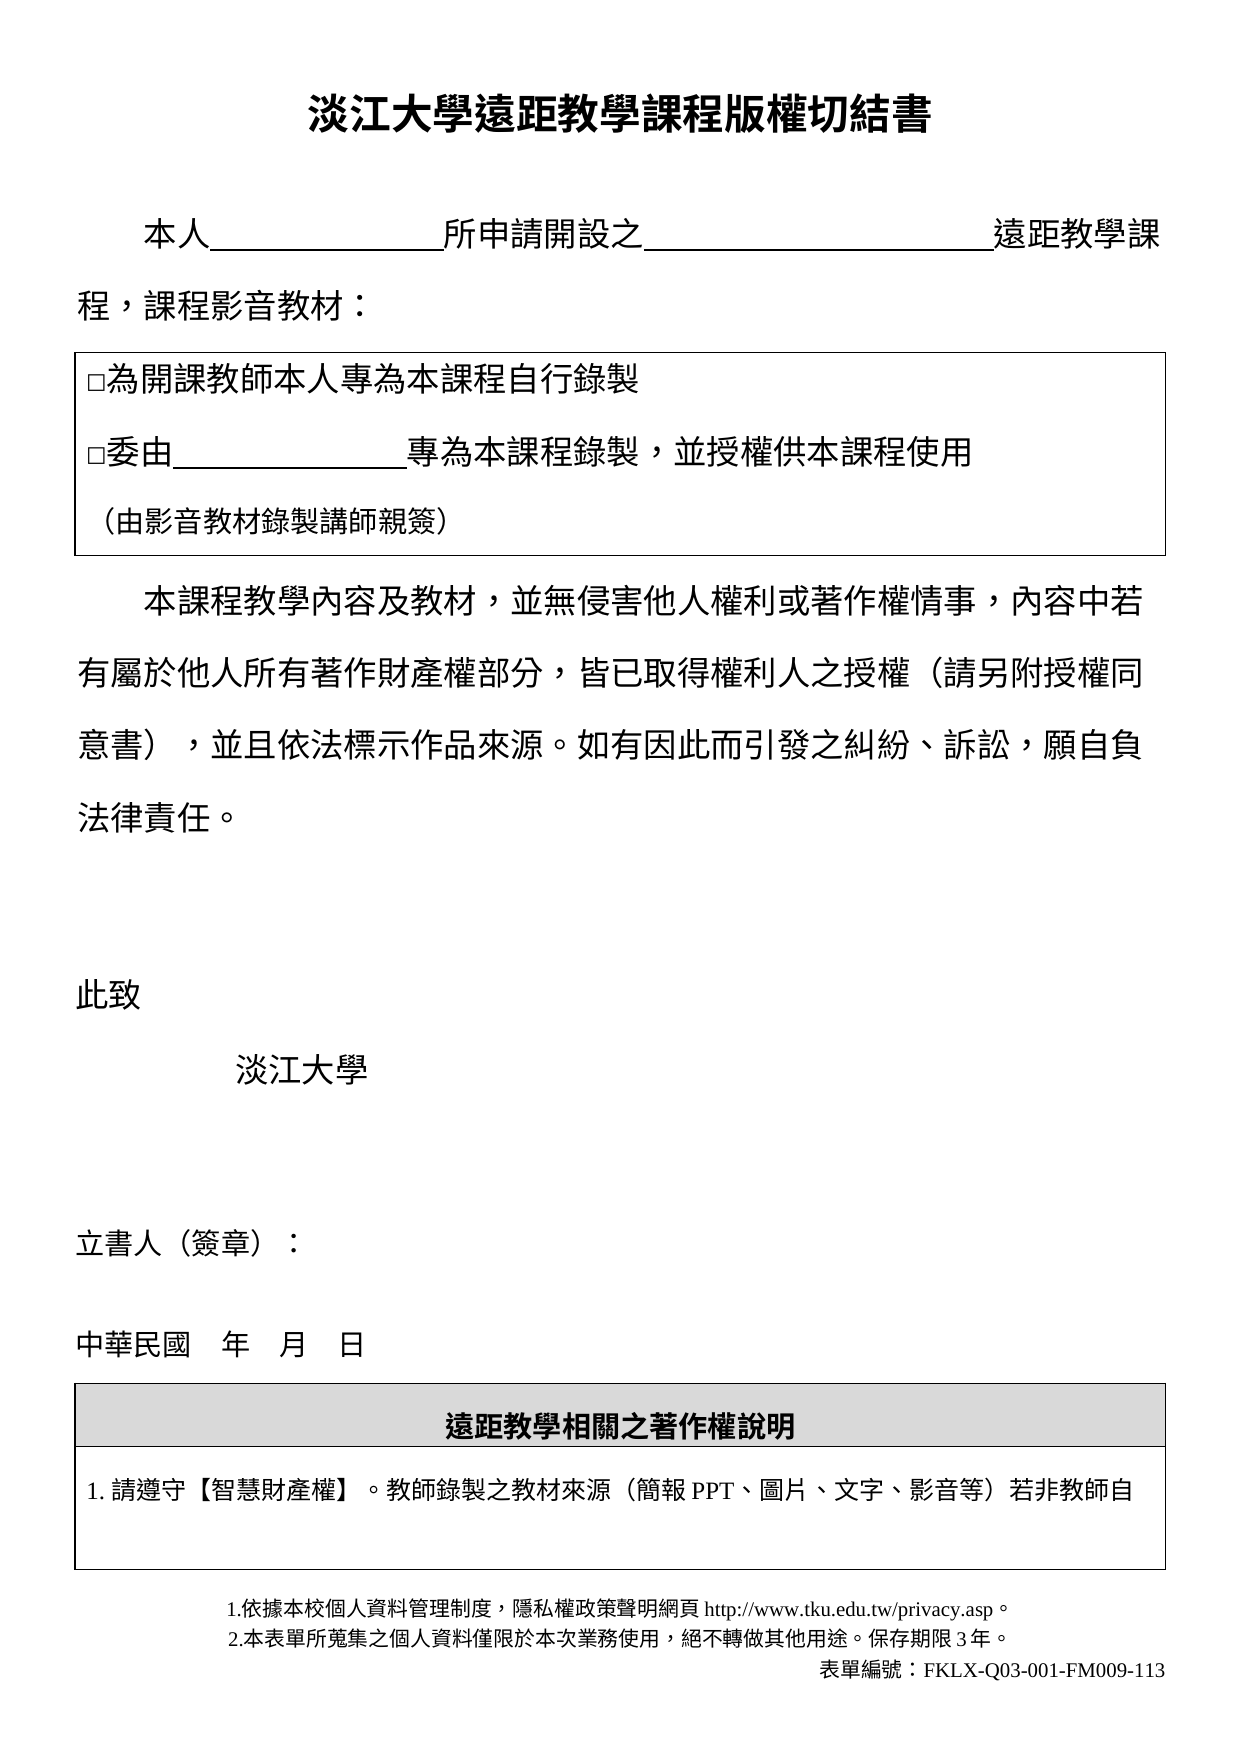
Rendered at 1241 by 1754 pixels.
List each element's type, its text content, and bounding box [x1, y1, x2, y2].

text 中華民國 年 月 日 [75, 1301, 1165, 1364]
text 淡江大學遠距教學課程版權切結書 [75, 70, 1165, 132]
table_header ☐為開課教師本人專為本課程自行錄製 ☐委由 專為本課程錄製，並授權供本課程使用 （由影音教材錄製講師親簽） [76, 353, 1165, 555]
table_cell 1. 請遵守【智慧財產權】。教師錄製之教材來源（簡報PPT、圖片、文字、影音等）若非教師自 [76, 1447, 1165, 1569]
text 立書人（簽章）： [75, 1218, 1165, 1264]
text 淡江大學 [75, 1026, 1165, 1089]
text 本課程教學內容及教材，並無侵害他人權利或著作權情事，內容中若有屬於他人所有著作財產權部分，皆已取得權利人之授權（請另附授權同意書），並且依法標示作品來源。如有因此而引發之糾紛、訴訟，願自負法律責任。 [77, 574, 1165, 840]
text 本人 所申請開設之 遠距教學課程，課程影音教材： [77, 207, 1165, 328]
table_header 遠距教學相關之著作權說明 [76, 1384, 1165, 1446]
text 此致 [75, 951, 1165, 1014]
